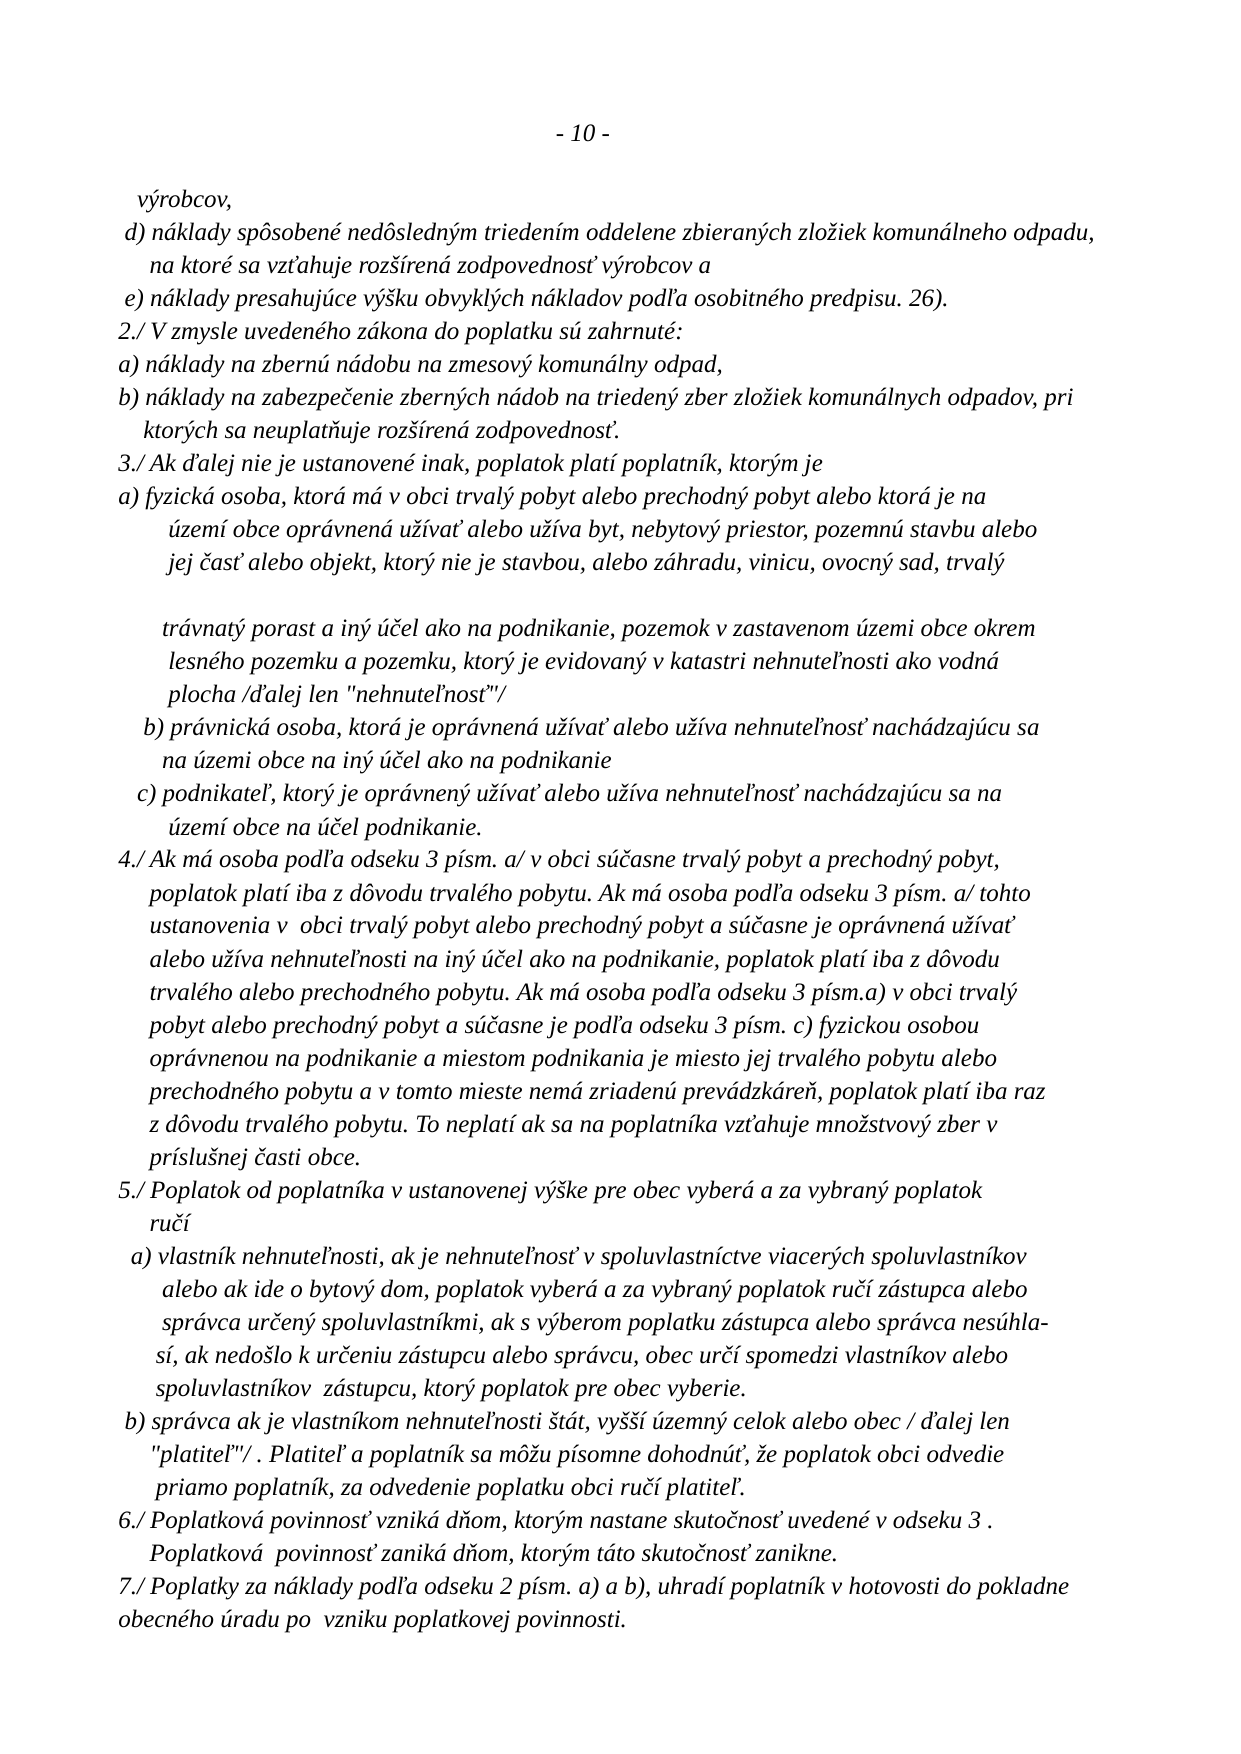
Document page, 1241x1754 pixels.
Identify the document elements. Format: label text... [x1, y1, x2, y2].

text a) náklady na zbernú nádobu na zmesový komunálny odpad, [118, 349, 1122, 378]
text b) správca ak je vlastníkom nehnuteľnosti štát, vyšší územný celok alebo obec / ďalej len [118, 1406, 1122, 1435]
text oprávnenou na podnikanie a miestom podnikania je miesto jej trvalého pobytu alebo [118, 1043, 1122, 1071]
text a) fyzická osoba, ktorá má v obci trvalý pobyt alebo prechodný pobyt alebo ktorá je na [118, 481, 1122, 510]
text území obce oprávnená užívať alebo užíva byt, nebytový priestor, pozemnú stavbu alebo [118, 514, 1122, 543]
text z dôvodu trvalého pobytu. To neplatí ak sa na poplatníka vzťahuje množstvový zber v [118, 1109, 1122, 1137]
text území obce na účel podnikanie. [118, 812, 1122, 840]
text pobyt alebo prechodný pobyt a súčasne je podľa odseku 3 písm. c) fyzickou osobou [118, 1010, 1122, 1038]
text výrobcov, [118, 184, 1122, 213]
text trvalého alebo prechodného pobytu. Ak má osoba podľa odseku 3 písm.a) v obci trvalý [118, 977, 1122, 1005]
text jej časť alebo objekt, ktorý nie je stavbou, alebo záhradu, vinicu, ovocný sad, trvalý [118, 547, 1122, 576]
text "platiteľ"/ . Platiteľ a poplatník sa môžu písomne dohodnúť, že poplatok obci odvedie [118, 1439, 1122, 1468]
text b) právnická osoba, ktorá je oprávnená užívať alebo užíva nehnuteľnosť nachádzajúcu sa [118, 712, 1122, 741]
text priamo poplatník, za odvedenie poplatku obci ručí platiteľ. [118, 1472, 1122, 1501]
text b) náklady na zabezpečenie zberných nádob na triedený zber zložiek komunálnych odpadov, pri [118, 382, 1122, 411]
text spoluvlastníkov zástupcu, ktorý poplatok pre obec vyberie. [118, 1373, 1122, 1402]
text alebo užíva nehnuteľnosti na iný účel ako na podnikanie, poplatok platí iba z dôvodu [118, 944, 1122, 972]
text 5./ Poplatok od poplatníka v ustanovenej výške pre obec vyberá a za vybraný poplatok [118, 1175, 1122, 1203]
text c) podnikateľ, ktorý je oprávnený užívať alebo užíva nehnuteľnosť nachádzajúcu sa na [118, 778, 1122, 807]
text 6./ Poplatková povinnosť vzniká dňom, ktorým nastane skutočnosť uvedené v odseku 3 . [118, 1505, 1122, 1534]
text plocha /ďalej len "nehnuteľnosť"/ [118, 679, 1122, 708]
text poplatok platí iba z dôvodu trvalého pobytu. Ak má osoba podľa odseku 3 písm. a/ tohto [118, 878, 1122, 906]
text sí, ak nedošlo k určeniu zástupcu alebo správcu, obec určí spomedzi vlastníkov alebo [118, 1340, 1122, 1369]
text a) vlastník nehnuteľnosti, ak je nehnuteľnosť v spoluvlastníctve viacerých spoluvlastníkov [118, 1241, 1122, 1269]
text na územi obce na iný účel ako na podnikanie [118, 746, 1122, 774]
text trávnatý porast a iný účel ako na podnikanie, pozemok v zastavenom územi obce okrem [118, 613, 1122, 642]
text ktorých sa neuplatňuje rozšírená zodpovednosť. [118, 415, 1122, 444]
text 7./ Poplatky za náklady podľa odseku 2 písm. a) a b), uhradí poplatník v hotovosti do pokladne obecného úradu po vzniku poplatkovej povinnosti. [118, 1571, 1122, 1633]
text ručí [118, 1208, 1122, 1237]
text lesného pozemku a pozemku, ktorý je evidovaný v katastri nehnuteľnosti ako vodná [118, 646, 1122, 675]
text 3./ Ak ďalej nie je ustanovené inak, poplatok platí poplatník, ktorým je [118, 448, 1122, 477]
text e) náklady presahujúce výšku obvyklých nákladov podľa osobitného predpisu. 26). [118, 283, 1122, 312]
text Poplatková povinnosť zaniká dňom, ktorým táto skutočnosť zanikne. [118, 1538, 1122, 1567]
text 2./ V zmysle uvedeného zákona do poplatku sú zahrnuté: [118, 316, 1122, 345]
text d) náklady spôsobené nedôsledným triedením oddelene zbieraných zložiek komunálneho odpadu, [118, 217, 1122, 246]
text alebo ak ide o bytový dom, poplatok vyberá a za vybraný poplatok ručí zástupca alebo [118, 1274, 1122, 1303]
text 4./ Ak má osoba podľa odseku 3 písm. a/ v obci súčasne trvalý pobyt a prechodný pobyt, [118, 844, 1122, 873]
text správca určený spoluvlastníkmi, ak s výberom poplatku zástupca alebo správca nesúhla- [118, 1307, 1122, 1336]
text príslušnej časti obce. [118, 1142, 1122, 1171]
text prechodného pobytu a v tomto mieste nemá zriadenú prevádzkáreň, poplatok platí iba raz [118, 1076, 1122, 1104]
text - 10 - [118, 118, 1122, 147]
text na ktoré sa vzťahuje rozšírená zodpovednosť výrobcov a [118, 250, 1122, 279]
text ustanovenia v obci trvalý pobyt alebo prechodný pobyt a súčasne je oprávnená užívať [118, 911, 1122, 939]
